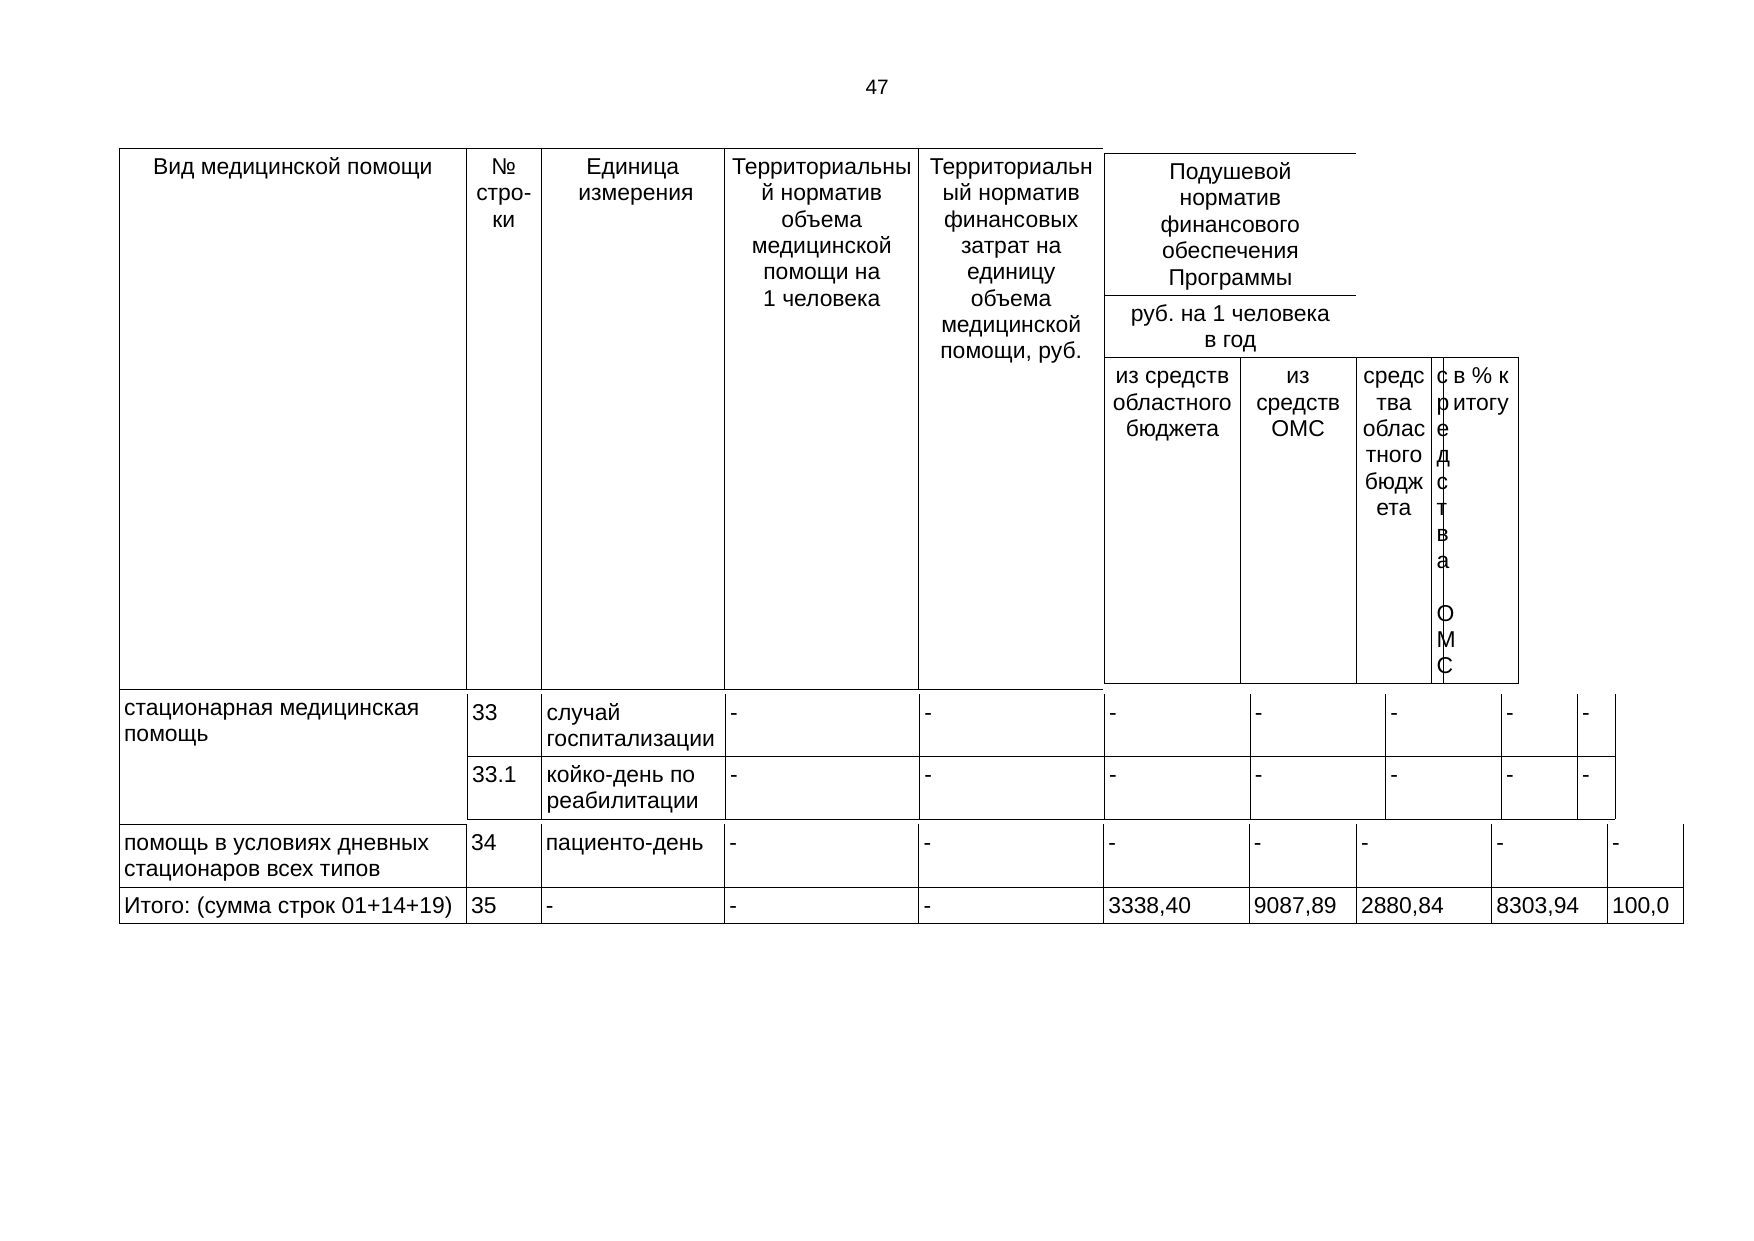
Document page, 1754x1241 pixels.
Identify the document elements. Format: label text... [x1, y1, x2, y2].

table_cell из средств ОМС [1241, 358, 1356, 683]
table_header - [1386, 694, 1501, 756]
table_header - [1105, 694, 1250, 756]
table_cell - [1578, 757, 1615, 818]
table_cell 3338,40 [1104, 888, 1249, 923]
table_cell пациенто-день [542, 824, 724, 886]
table_header Подушевой норматив финансового обеспечения Программы [1105, 154, 1356, 294]
table_cell 100,0 [1608, 888, 1683, 923]
table_cell [466, 689, 1683, 824]
table_cell - [1251, 757, 1385, 818]
table_header [1443, 153, 1518, 294]
table_cell 9087,89 [1250, 888, 1356, 923]
table_cell средства областного бюджета [1357, 358, 1431, 683]
table_cell - [919, 888, 1103, 923]
table_cell - [1492, 824, 1607, 886]
table_cell из средств областного бюджета [1105, 358, 1240, 683]
table_cell 8303,94 [1492, 888, 1607, 923]
table_header - [1502, 694, 1577, 756]
table_cell 34 [467, 824, 541, 886]
table_cell - [1502, 757, 1577, 818]
table_cell - [920, 757, 1104, 818]
table_header Территориальный норматив объема медицинской помощи на 1 человека [725, 149, 918, 688]
table_header Территориальный норматив финансовых затрат на единицу объема медицинской помощи, руб. [919, 149, 1103, 688]
table_cell [1443, 295, 1518, 357]
table_cell 35 [467, 888, 541, 923]
table_header [1356, 153, 1432, 294]
table_cell средства ОМС [1432, 358, 1443, 683]
table_cell - [1104, 824, 1249, 886]
table_header [1432, 153, 1443, 294]
table_cell стационарная медицинская помощь [120, 690, 466, 824]
table_header случай госпитализации [542, 694, 725, 756]
table_cell помощь в условиях дневных стационаров всех типов [120, 825, 466, 886]
table_cell 2880,84 [1357, 888, 1491, 923]
table_cell Итого: (сумма строк 01+14+19) [120, 888, 466, 923]
table_cell [1432, 295, 1443, 357]
table_header - [920, 694, 1104, 756]
table_header - [726, 694, 919, 756]
table_cell - [725, 824, 918, 886]
table_cell - [1105, 757, 1250, 818]
table_header Единица измерения [542, 149, 724, 688]
table_cell - [1608, 824, 1683, 886]
table_cell 33.1 [468, 757, 541, 818]
table_cell - [1250, 824, 1356, 886]
table_header - [1578, 694, 1615, 756]
table_cell руб. на 1 человека в год [1105, 296, 1356, 357]
table_cell [1356, 295, 1432, 357]
table_header [1103, 148, 1683, 688]
table_header - [1251, 694, 1385, 756]
table_cell - [726, 757, 919, 818]
table_header 33 [468, 694, 541, 756]
table_cell - [542, 888, 724, 923]
table_cell в % к итогу [1444, 358, 1518, 683]
table_header Вид медицинской помощи [120, 149, 466, 688]
table_cell - [725, 888, 918, 923]
table_cell койко-день по реабилитации [542, 757, 725, 818]
table_cell - [1357, 824, 1491, 886]
table_cell - [919, 824, 1103, 886]
table_header № стро-ки [467, 149, 541, 688]
table_cell - [1386, 757, 1501, 818]
